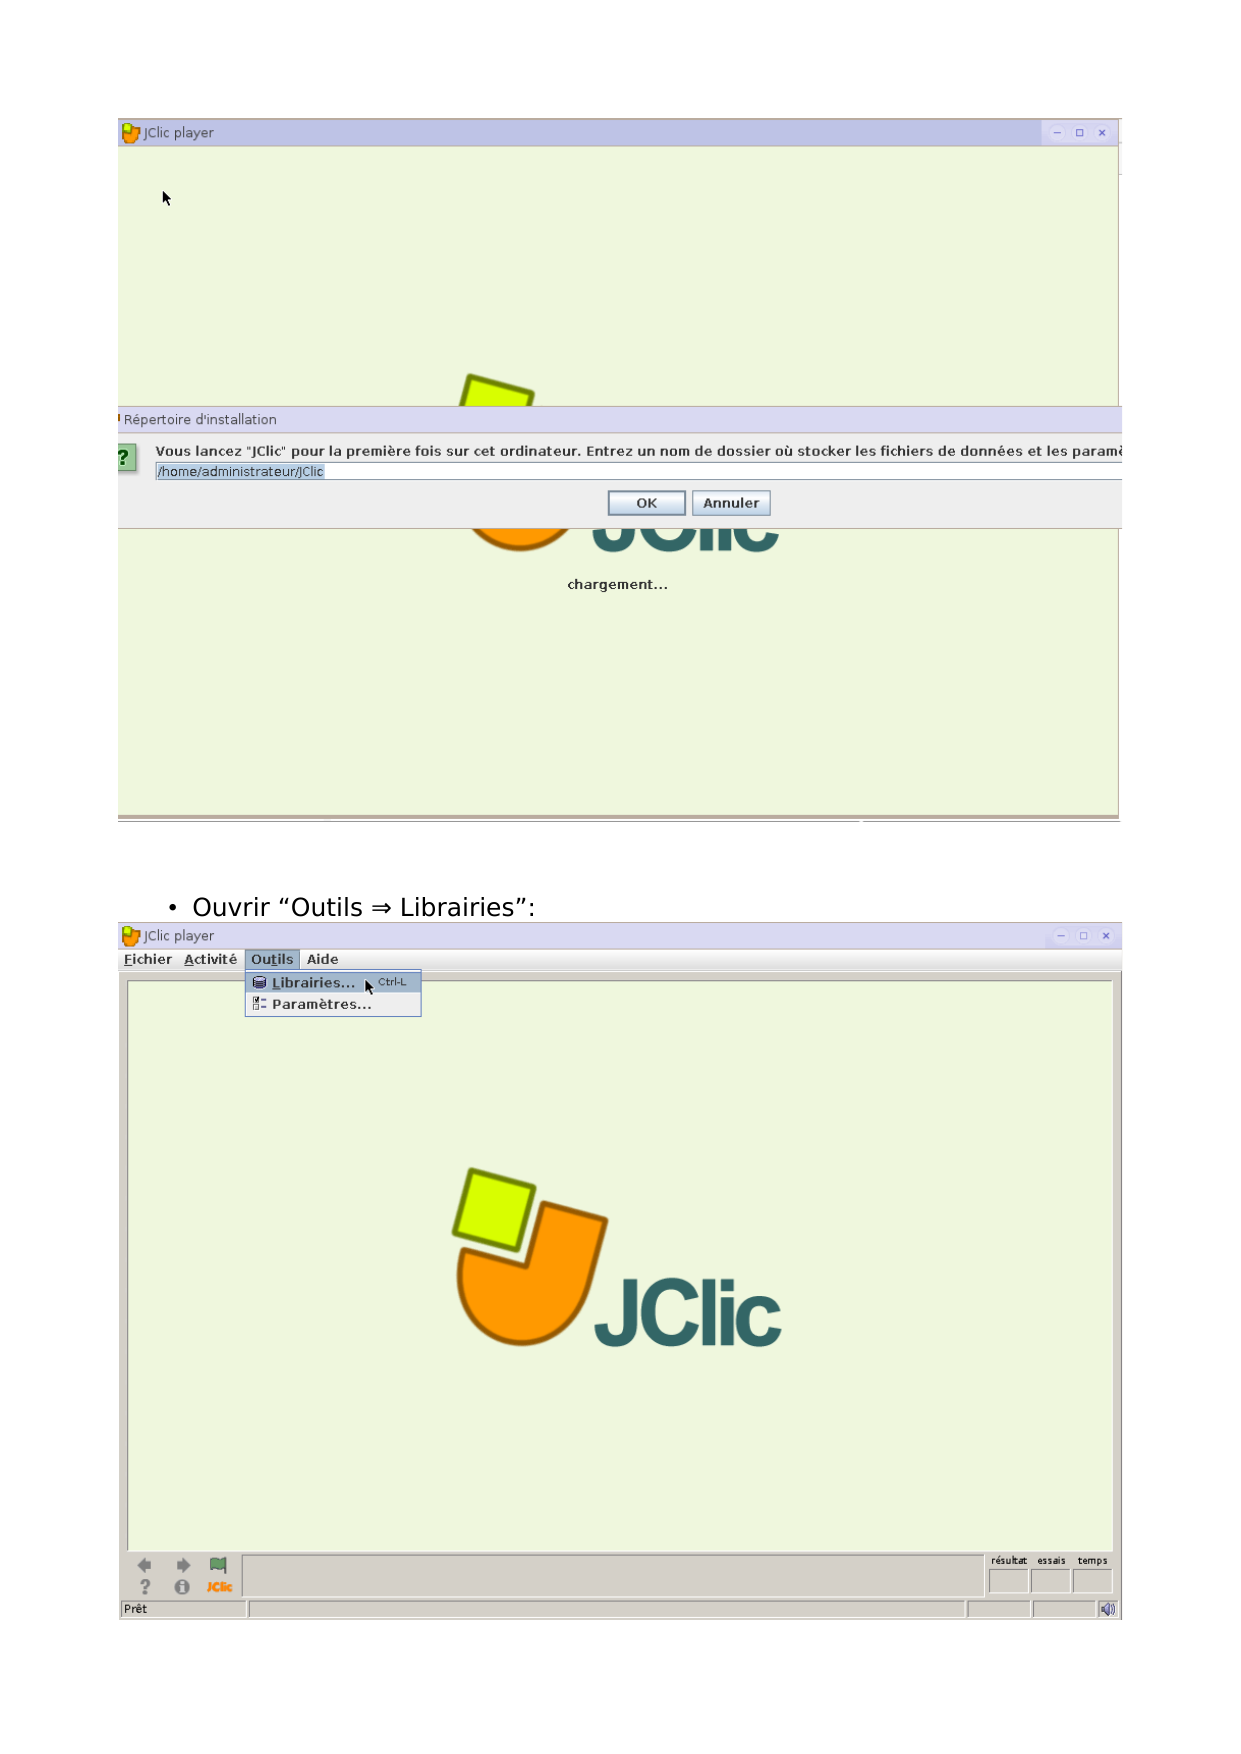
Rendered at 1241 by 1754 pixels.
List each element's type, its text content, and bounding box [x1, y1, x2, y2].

picture [118, 922, 1123, 1620]
list Ouvrir “Outils ⇒ Librairies”: [177, 893, 1122, 922]
picture [118, 118, 1123, 822]
